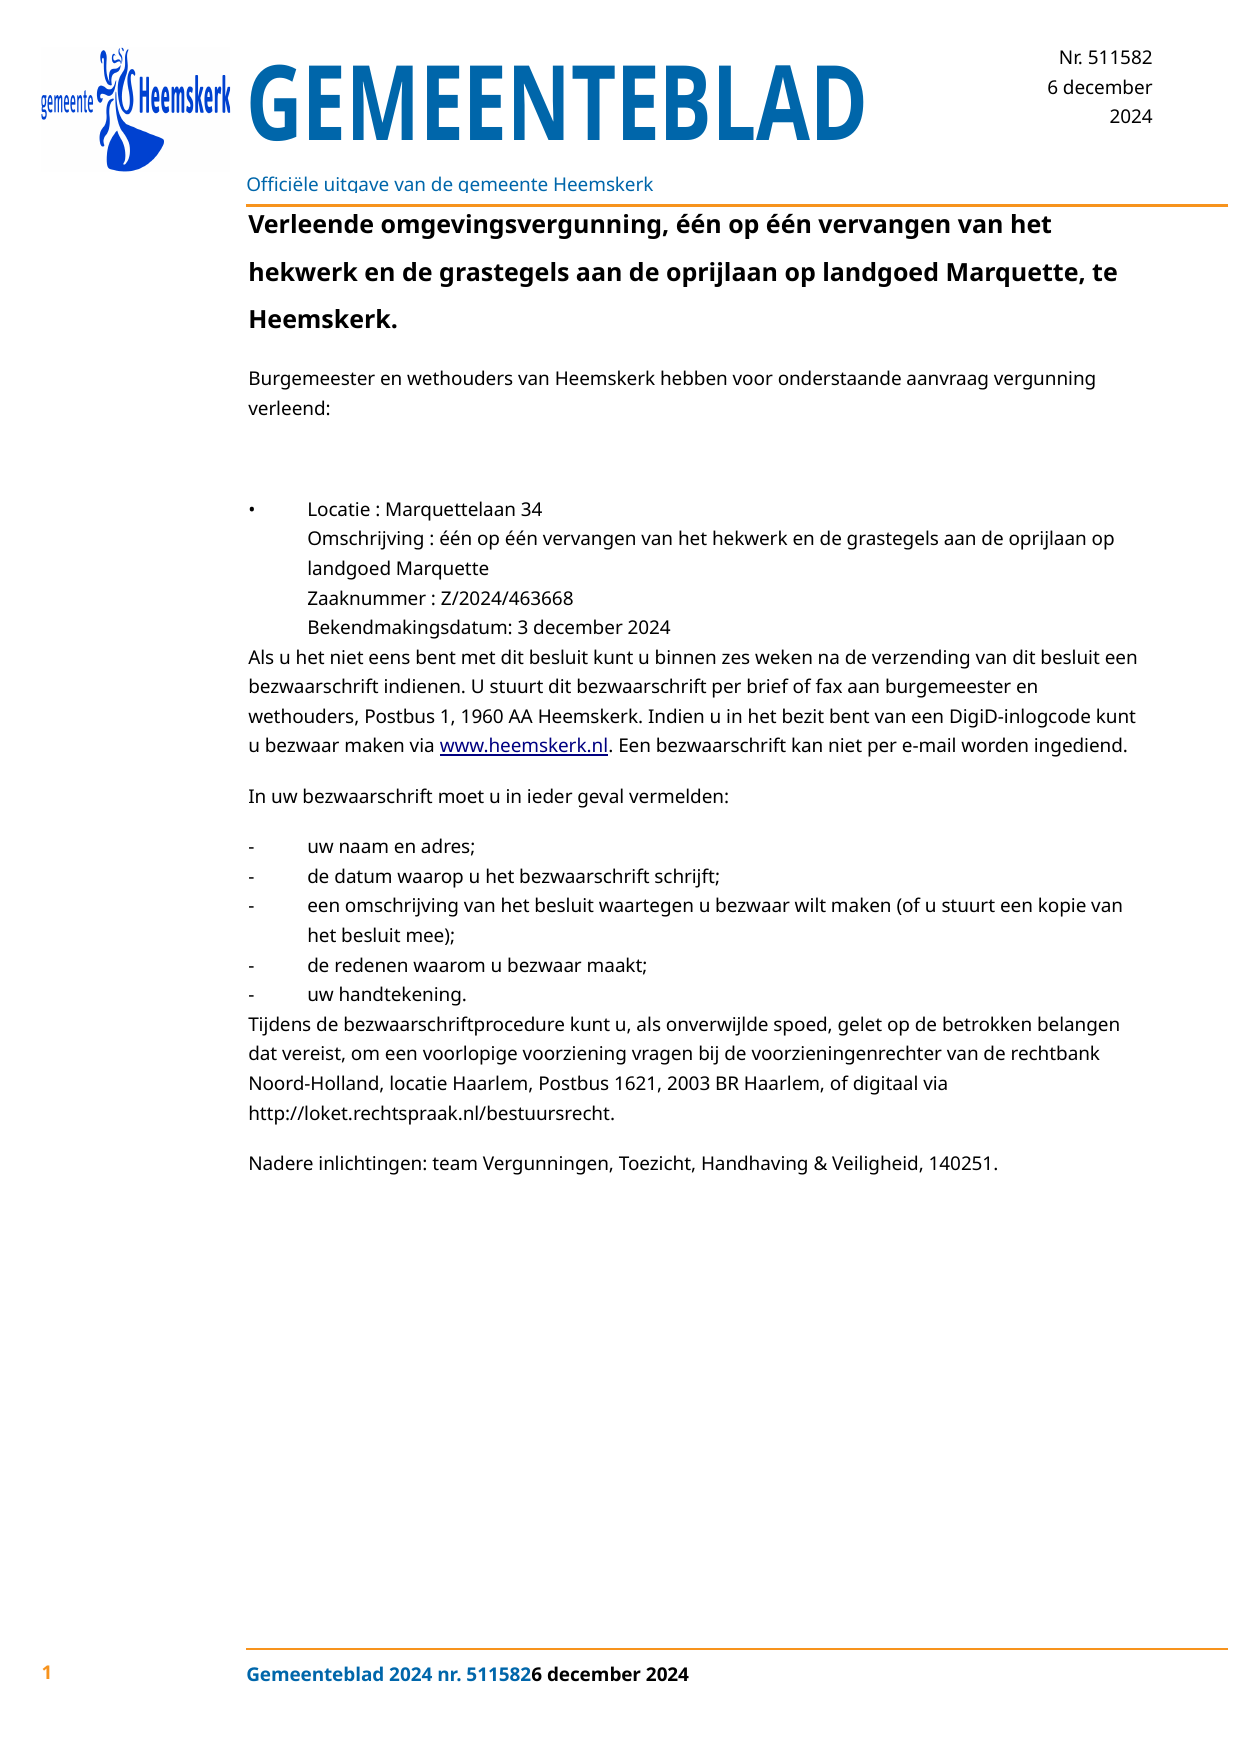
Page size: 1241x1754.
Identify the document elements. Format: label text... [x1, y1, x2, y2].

text Burgemeester en wethouders van Heemskerk hebben voor onderstaande aanvraag vergunning verleend: [248, 366, 1152, 421]
text Nadere inlichtingen: team Vergunningen, Toezicht, Handhaving & Veiligheid, 140251. [248, 1150, 1152, 1176]
picture [41, 47, 231, 172]
list Omschrijving : één op één vervangen van het hekwerk en de grastegels aan de oprijlaan op landgoed Marquette [248, 526, 1152, 581]
list een omschrijving van het besluit waartegen u bezwaar wilt maken (of u stuurt een kopie van het besluit mee); [248, 893, 1152, 948]
list de datum waarop u het bezwaarschrift schrijft; [248, 863, 1152, 889]
list Zaaknummer : Z/2024/463668 [248, 585, 1152, 610]
list Locatie : Marquettelaan 34 [248, 496, 1152, 522]
text Als u het niet eens bent met dit besluit kunt u binnen zes weken na de verzending van dit besluit een bezwaarschrift indienen. U stuurt dit bezwaarschrift per brief of fax aan burgemeester en wethouders, Postbus 1, 1960 AA Heemskerk. Indien u in het bezit bent van een DigiD-inlogcode kunt u bezwaar maken via www.heemskerk.nl. Een bezwaarschrift kan niet per e-mail worden ingediend. [248, 644, 1152, 758]
list de redenen waarom u bezwaar maakt; [248, 952, 1152, 977]
list uw naam en adres; [248, 833, 1152, 859]
text Tijdens de bezwaarschriftprocedure kunt u, als onverwijlde spoed, gelet op de betrokken belangen dat vereist, om een voorlopige voorziening vragen bij de voorzieningenrechter van de rechtbank Noord-Holland, locatie Haarlem, Postbus 1621, 2003 BR Haarlem, of digitaal via http://loket.rechtspraak.nl/bestuursrecht. [248, 1011, 1152, 1125]
text In uw bezwaarschrift moet u in ieder geval vermelden: [248, 783, 1152, 809]
list Bekendmakingsdatum: 3 december 2024 [248, 614, 1152, 640]
text Verleende omgevingsvergunning, één op één vervangen van het hekwerk en de grastegels aan de oprijlaan op landgoed Marquette, te Heemskerk. [248, 207, 1152, 336]
list uw handtekening. [248, 981, 1152, 1007]
